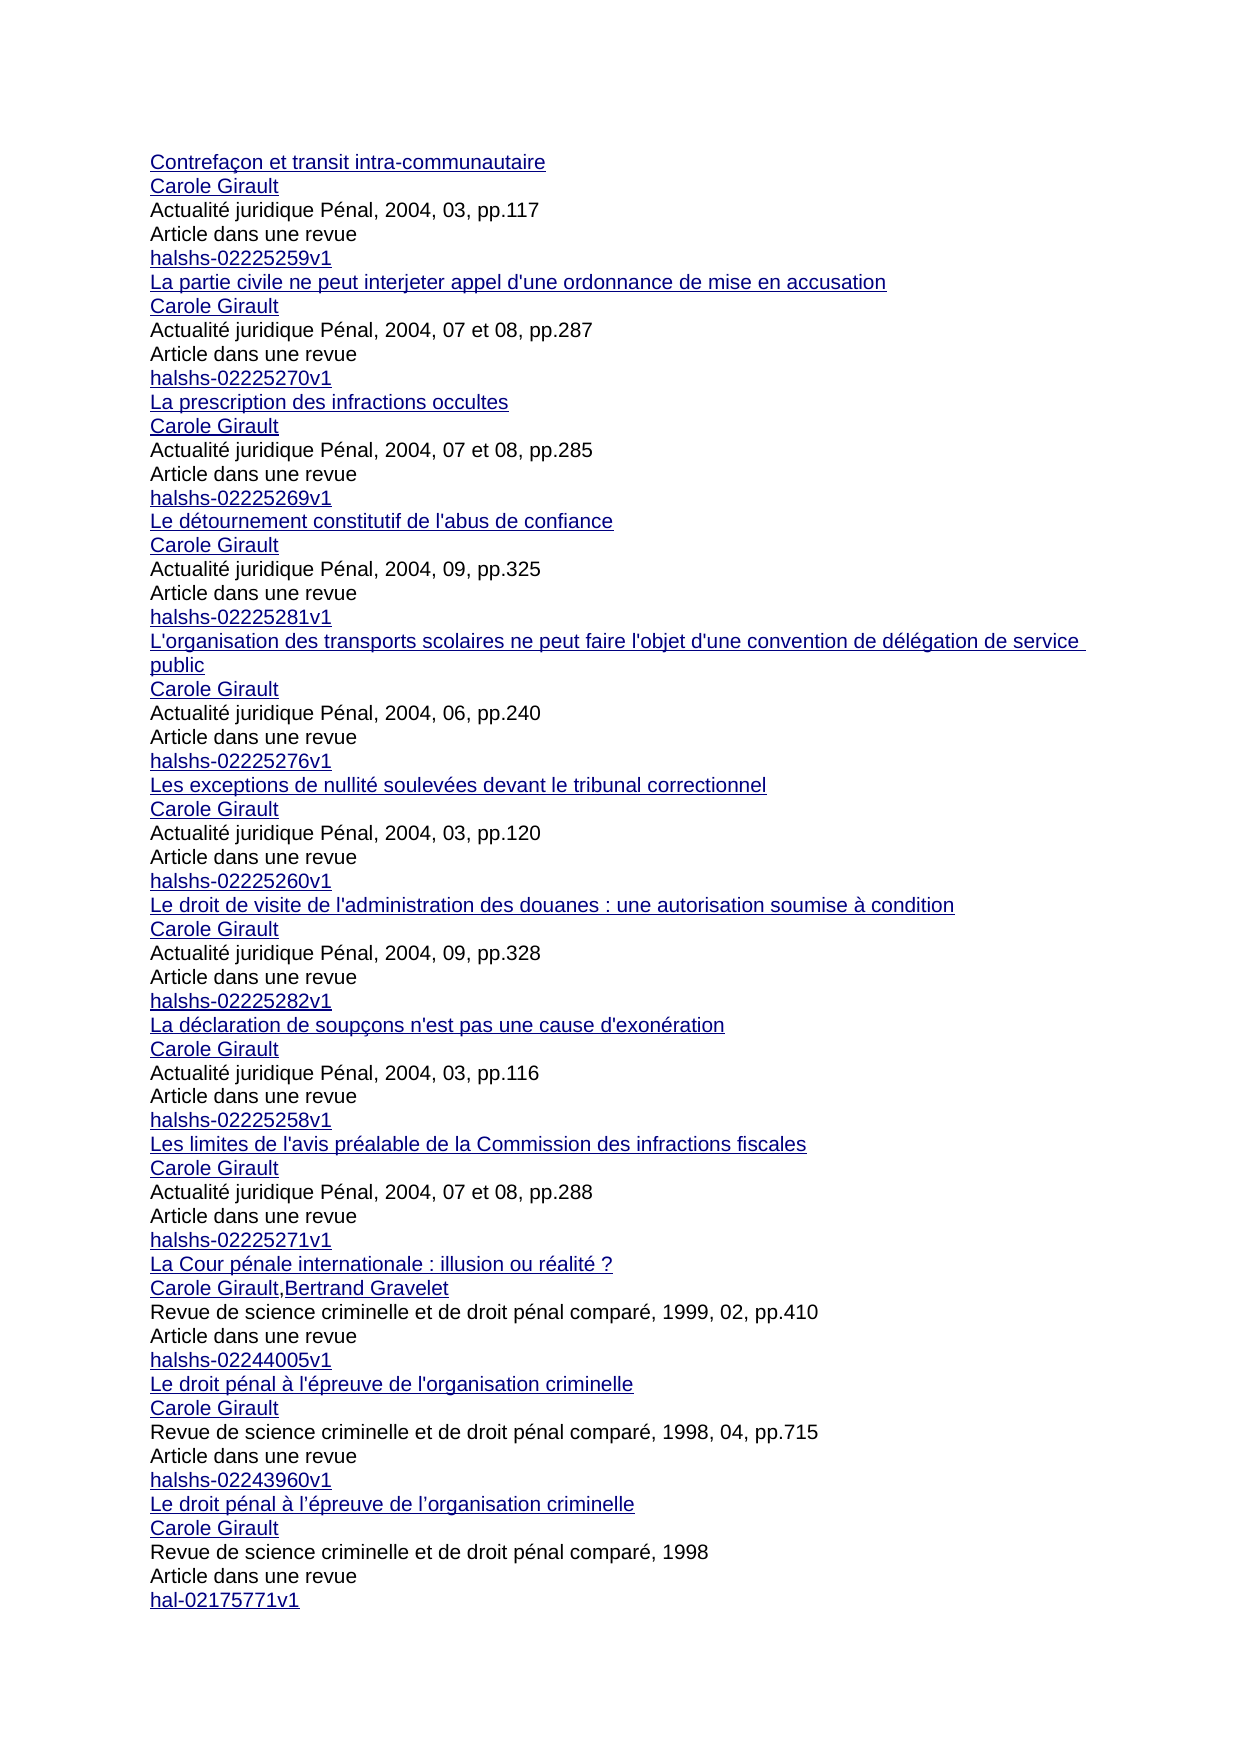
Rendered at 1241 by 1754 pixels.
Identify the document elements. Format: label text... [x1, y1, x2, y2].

table_cell Le droit de visite de l'administration des douanes : une autorisation soumise à condition Carole Girault Actualité juridique Pénal, 2004, 09, pp.328 Article dans une revue halshs-02225282v1 [150, 893, 1090, 1012]
table_cell La Cour pénale internationale : illusion ou réalité ? Carole Girault,Bertrand Gravelet Revue de science criminelle et de droit pénal comparé, 1999, 02, pp.410 Article dans une revue halshs-02244005v1 [150, 1252, 1090, 1372]
table_cell Le détournement constitutif de l'abus de confiance Carole Girault Actualité juridique Pénal, 2004, 09, pp.325 Article dans une revue halshs-02225281v1 [150, 509, 1090, 629]
table_cell L'organisation des transports scolaires ne peut faire l'objet d'une convention de délégation de service public Carole Girault Actualité juridique Pénal, 2004, 06, pp.240 Article dans une revue halshs-02225276v1 [150, 629, 1090, 773]
table_cell Le droit pénal à l’épreuve de l’organisation criminelle Carole Girault Revue de science criminelle et de droit pénal comparé, 1998 Article dans une revue hal-02175771v1 [150, 1492, 1090, 1611]
table_cell La partie civile ne peut interjeter appel d'une ordonnance de mise en accusation Carole Girault Actualité juridique Pénal, 2004, 07 et 08, pp.287 Article dans une revue halshs-02225270v1 [150, 270, 1090, 389]
table_cell Les exceptions de nullité soulevées devant le tribunal correctionnel Carole Girault Actualité juridique Pénal, 2004, 03, pp.120 Article dans une revue halshs-02225260v1 [150, 773, 1090, 893]
table_cell La prescription des infractions occultes Carole Girault Actualité juridique Pénal, 2004, 07 et 08, pp.285 Article dans une revue halshs-02225269v1 [150, 390, 1090, 509]
table_cell Les limites de l'avis préalable de la Commission des infractions fiscales Carole Girault Actualité juridique Pénal, 2004, 07 et 08, pp.288 Article dans une revue halshs-02225271v1 [150, 1132, 1090, 1252]
table_cell Le droit pénal à l'épreuve de l'organisation criminelle Carole Girault Revue de science criminelle et de droit pénal comparé, 1998, 04, pp.715 Article dans une revue halshs-02243960v1 [150, 1372, 1090, 1492]
table_cell Contrefaçon et transit intra-communautaire Carole Girault Actualité juridique Pénal, 2004, 03, pp.117 Article dans une revue halshs-02225259v1 [150, 150, 1090, 270]
table_cell La déclaration de soupçons n'est pas une cause d'exonération Carole Girault Actualité juridique Pénal, 2004, 03, pp.116 Article dans une revue halshs-02225258v1 [150, 1013, 1090, 1132]
